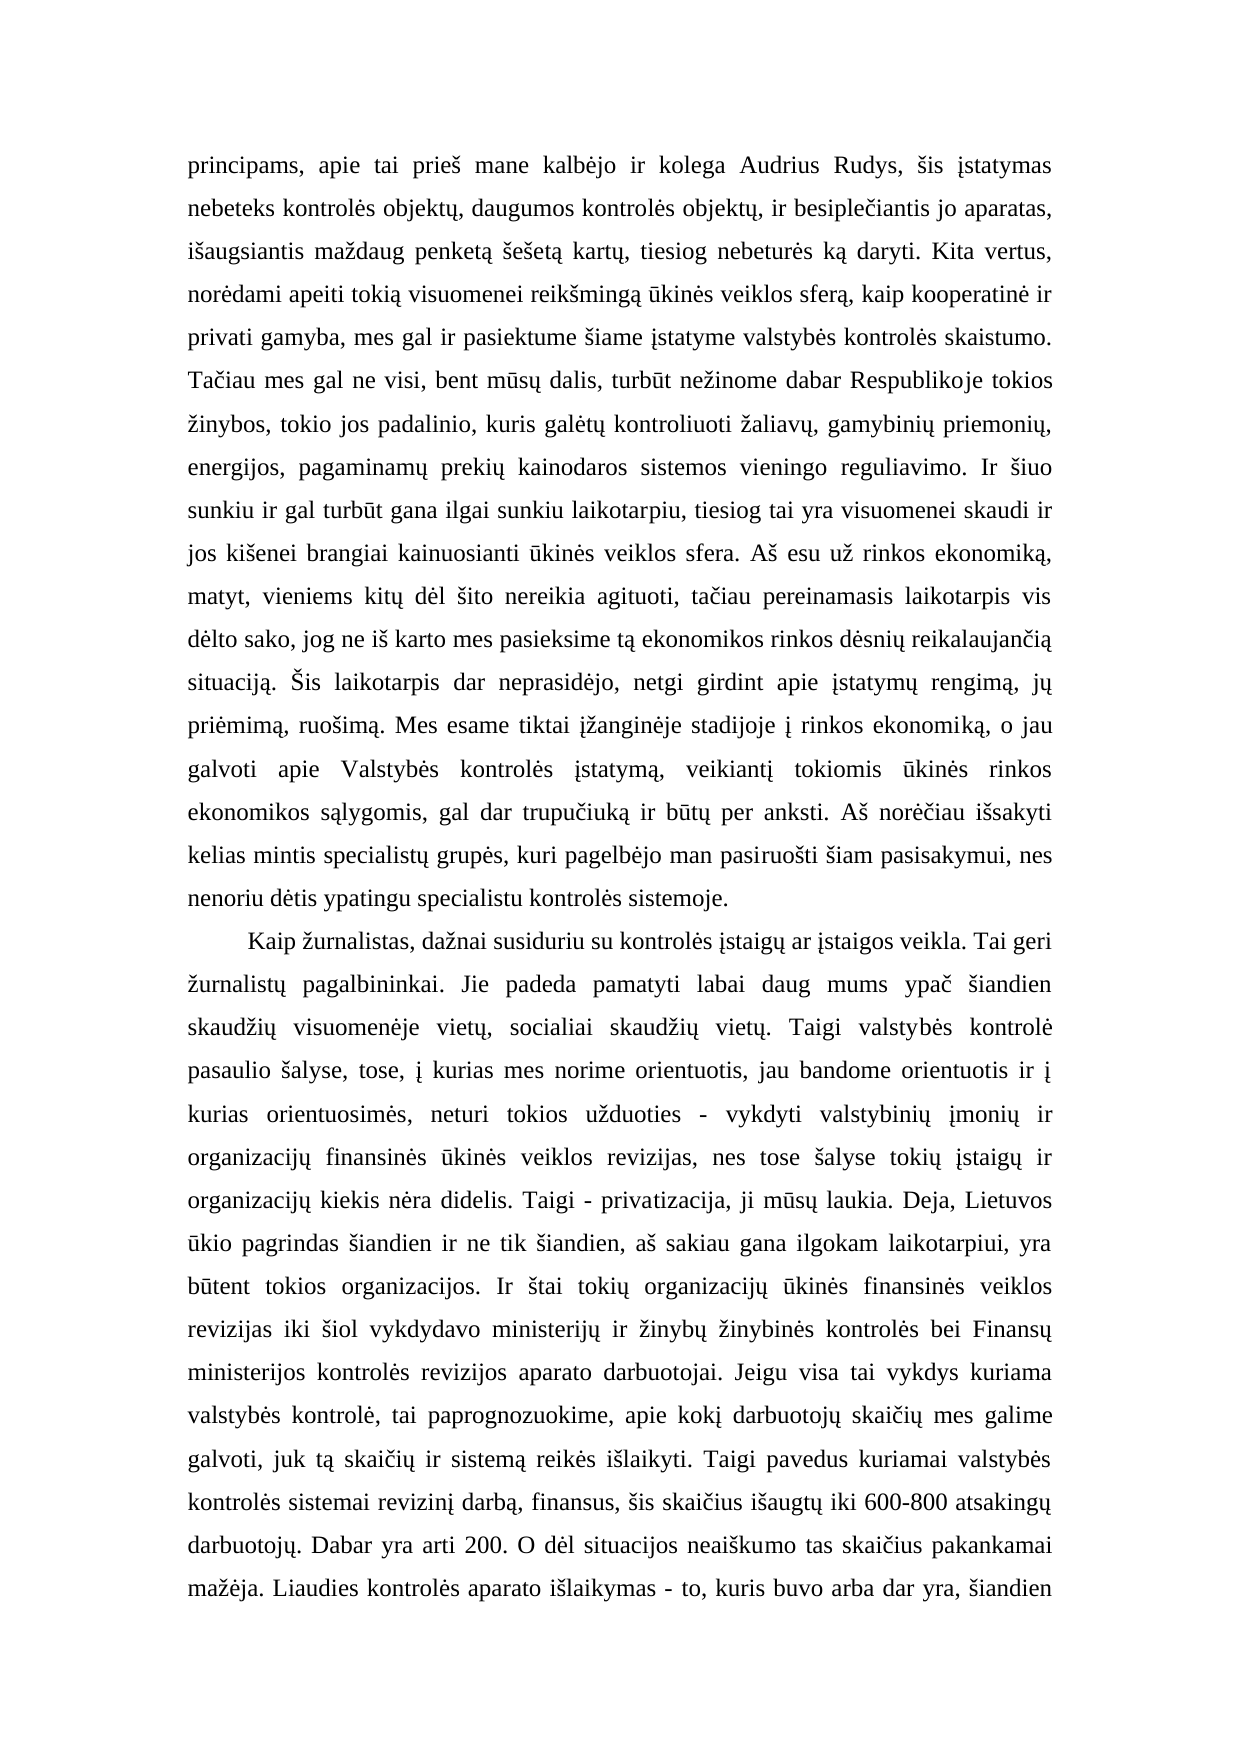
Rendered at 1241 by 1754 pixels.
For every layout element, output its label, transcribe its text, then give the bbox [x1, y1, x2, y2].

text Kaip žurnalistas, dažnai susiduriu su kontrolės įstaigų ar įstaigos veikla. Tai geri žurnalistų pagalbininkai. Jie padeda pamatyti labai daug mums ypač šiandien skaudžių visuomenėje vietų, socialiai skaudžių vietų. Taigi valsty­bės kontrolė pasaulio šalyse, tose, į kurias mes norime orientuotis, jau bandome orientuotis ir į kurias orientuosimės, neturi tokios užduoties - ­vykdyti valstybinių įmonių ir organizacijų finansinės ūkinės veiklos revizijas, nes tose šalyse tokių įstaigų ir organizacijų kiekis nėra didelis. Taigi - priva­tizacija, ji mūsų laukia. Deja, Lietuvos ūkio pagrindas šiandien ir ne tik šiandien, aš sakiau gana ilgokam laikotarpiui, yra būtent tokios organizaci­jos. Ir štai tokių organizacijų ūkinės finansinės veiklos revizijas iki šiol vykdydavo ministerijų ir žinybų žinybinės kontrolės bei Finansų ministerijos kontrolės revizijos aparato darbuotojai. Jeigu visa tai vykdys kuriama valsty­bės kontrolė, tai paprognozuokime, apie kokį darbuotojų skaičių mes gali­me galvoti, juk tą skaičių ir sistemą reikės išlaikyti. Taigi pavedus kuriamai valstybės kontrolės sistemai revizinį darbą, finansus, šis skaičius išaugtų iki 600-800 atsakingų darbuotojų. Dabar yra arti 200. O dėl situacijos neaišku­mo tas skaičius pakankamai mažėja. Liaudies kontrolės aparato išlaikymas - ­to, kuris buvo arba dar yra, šiandien [187, 926, 1053, 1602]
text principams, apie tai prieš mane kalbėjo ir kolega Audrius Rudys, šis įstatymas nebeteks kontrolės objektų, daugumos kontro­lės objektų, ir besiplečiantis jo aparatas, išaugsiantis maždaug penketą šeše­tą kartų, tiesiog nebeturės ką daryti. Kita vertus, norėdami apeiti tokią visuomenei reikšmingą ūkinės veiklos sferą, kaip kooperatinė ir privati ga­myba, mes gal ir pasiektume šiame įstatyme valstybės kontrolės skaistumo. Tačiau mes gal ne visi, bent mūsų dalis, turbūt nežinome dabar Respubliko­je tokios žinybos, tokio jos padalinio, kuris galėtų kontroliuoti žaliavų, gamybinių priemonių, energijos, pagaminamų prekių kainodaros sistemos vieningo reguliavimo. Ir šiuo sunkiu ir gal turbūt gana ilgai sunkiu laikotar­piu, tiesiog tai yra visuomenei skaudi ir jos kišenei brangiai kainuosianti ūkinės veiklos sfera. Aš esu už rinkos ekonomiką, matyt, vieniems kitų dėl šito nereikia agituoti, tačiau pereinamasis laikotarpis vis dėlto sako, jog ne iš karto mes pasieksime tą ekonomikos rinkos dėsnių reikalaujančią situaci­ją. Šis laikotarpis dar neprasidėjo, netgi girdint apie įstatymų rengimą, jų priėmimą, ruošimą. Mes esame tiktai įžanginėje stadijoje į rinkos ekonomi­ką, o jau galvoti apie Valstybės kontrolės įstatymą, veikiantį tokiomis ūkinės rinkos ekonomikos sąlygomis, gal dar trupučiuką ir būtų per anksti. Aš norėčiau išsakyti kelias mintis specialistų grupės, kuri pagelbėjo man pasi­ruošti šiam pasisakymui, nes nenoriu dėtis ypatingu specialistu kontrolės sistemoje. [187, 150, 1053, 912]
